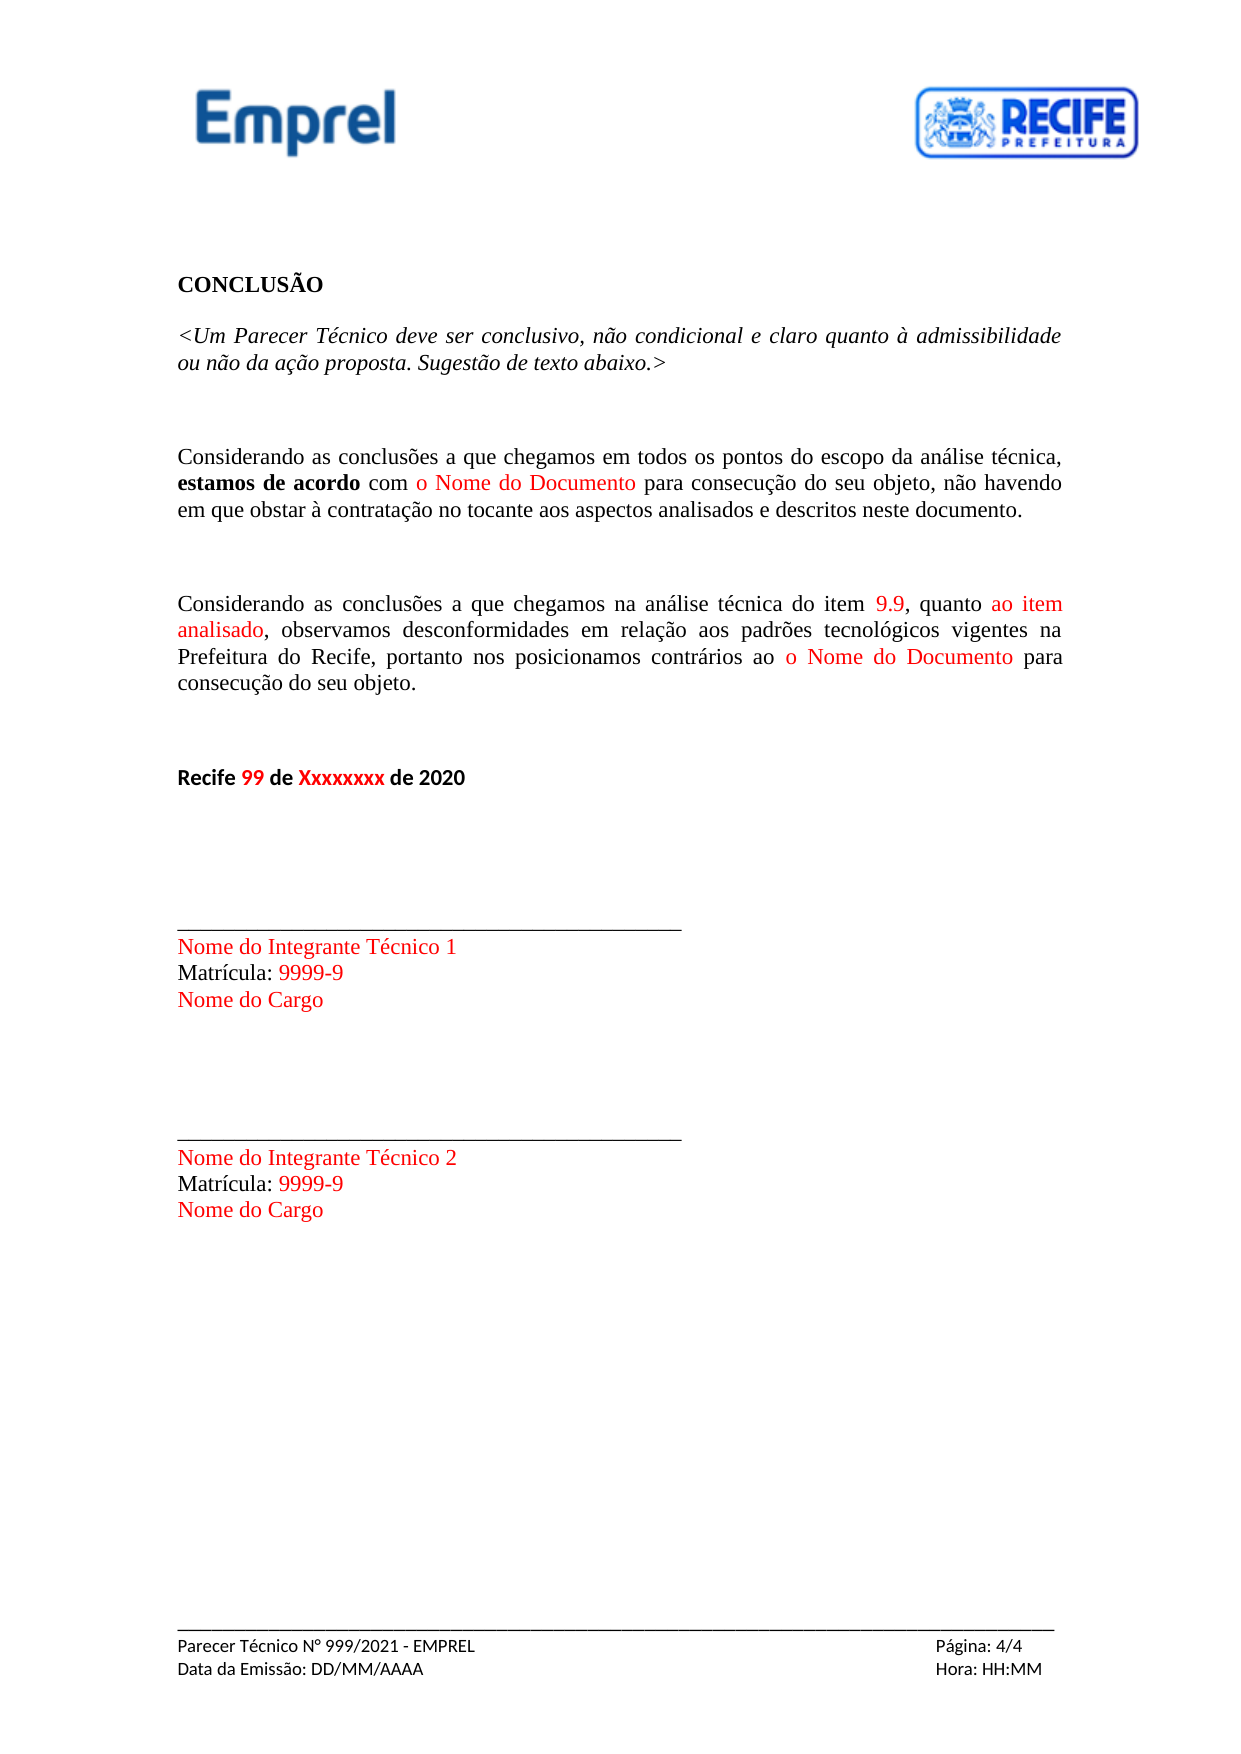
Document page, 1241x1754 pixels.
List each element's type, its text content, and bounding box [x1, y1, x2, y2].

text Nome do Cargo [177, 1197, 1063, 1223]
text CONCLUSÃO [177, 271, 1063, 297]
text ____________________________________________ [177, 1117, 1063, 1144]
text Matrícula: 9999-9 [177, 1170, 1063, 1197]
picture [177, 73, 1148, 177]
text Considerando as conclusões a que chegamos na análise técnica do item 9.9, quanto ao item analisado, observamos desconformidades em relação aos padrões tecnológicos vigentes na Prefeitura do Recife, portanto nos posicionamos contrários ao o Nome do Documento para consecução do seu objeto. [177, 590, 1063, 695]
text ____________________________________________ [177, 907, 1063, 933]
text Nome do Integrante Técnico 1 [177, 933, 1063, 959]
text Considerando as conclusões a que chegamos em todos os pontos do escopo da análise técnica, estamos de acordo com o Nome do Documento para consecução do seu objeto, não havendo em que obstar à contratação no tocante aos aspectos analisados e descritos neste documento. [177, 443, 1063, 522]
text Nome do Integrante Técnico 2 [177, 1144, 1063, 1170]
text Nome do Cargo [177, 986, 1063, 1012]
text Recife 99 de Xxxxxxxx de 2020 [177, 763, 1063, 791]
text Matrícula: 9999-9 [177, 959, 1063, 986]
text <Um Parecer Técnico deve ser conclusivo, não condicional e claro quanto à admissibilidade ou não da ação proposta. Sugestão de texto abaixo.> [177, 322, 1063, 375]
